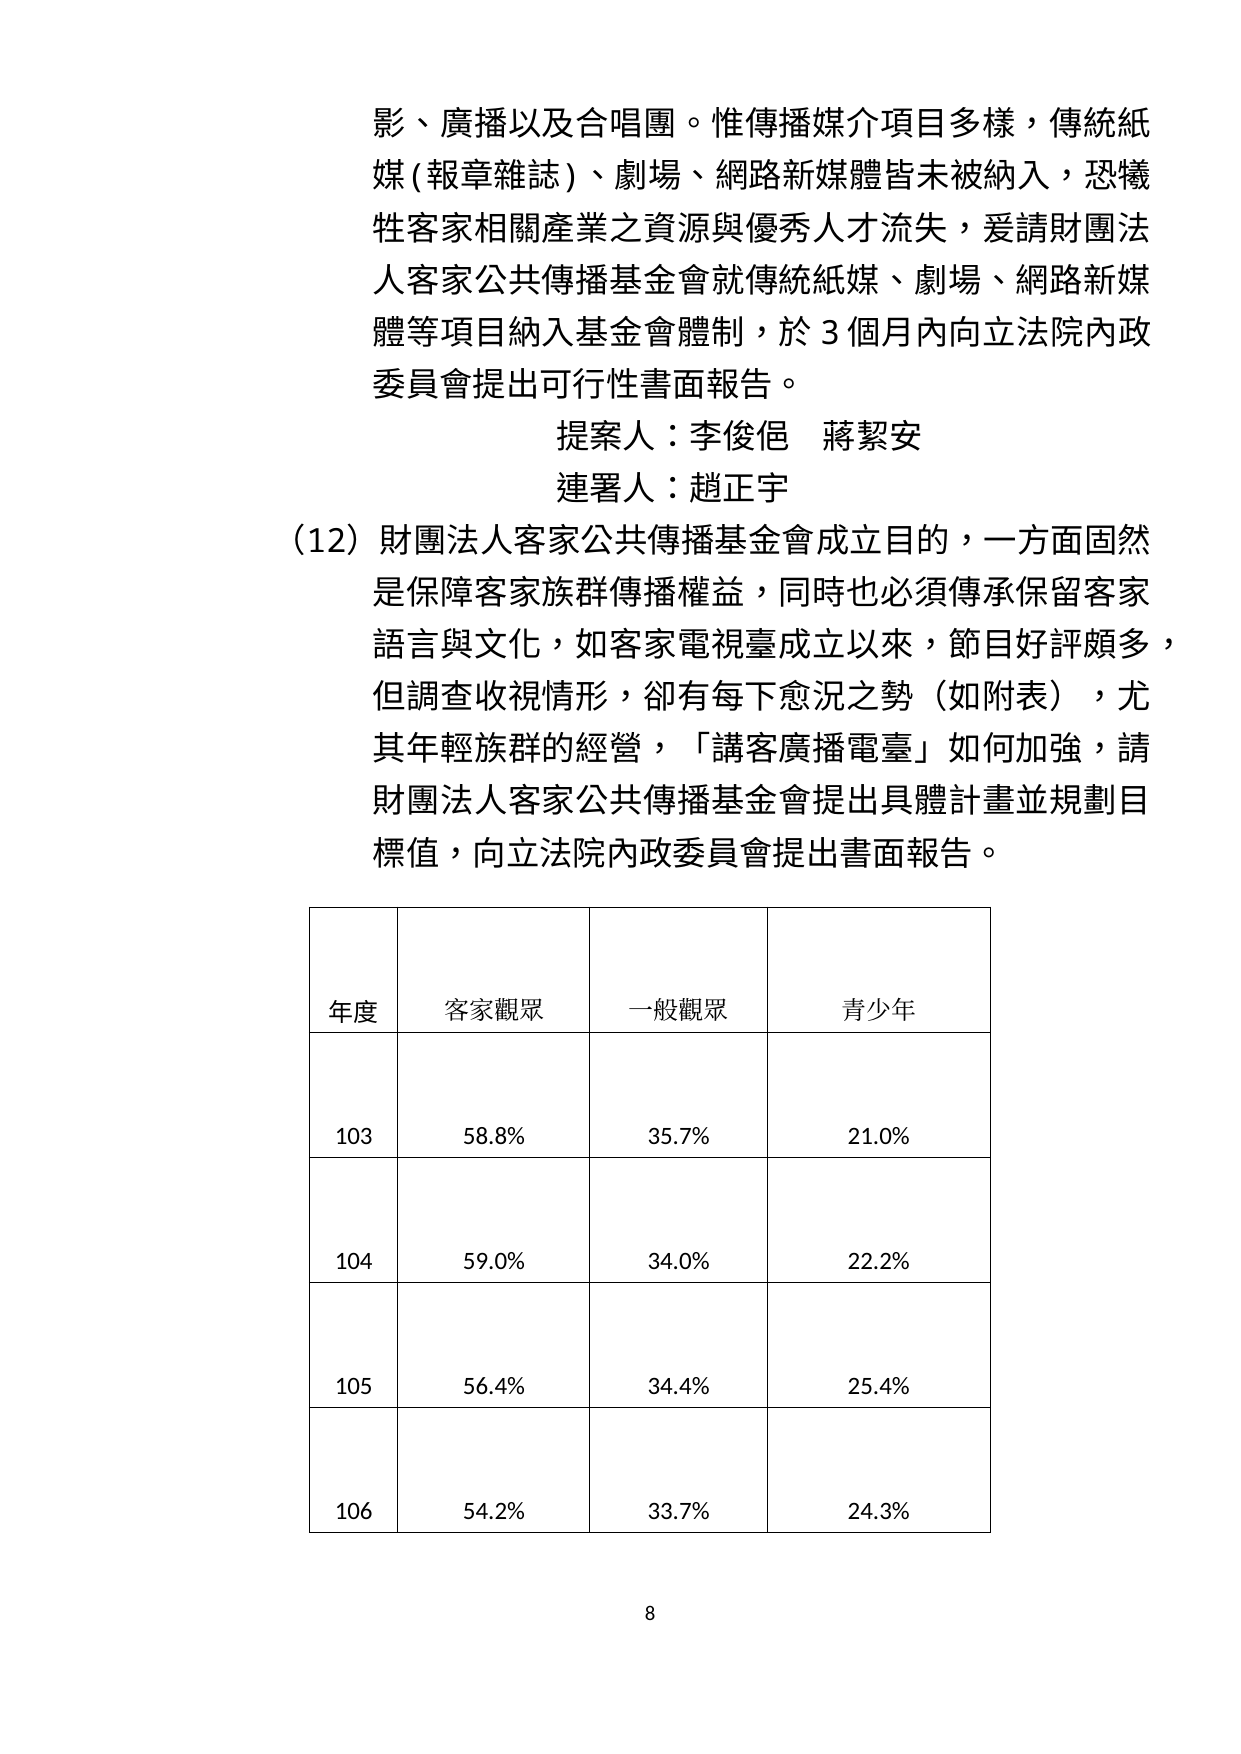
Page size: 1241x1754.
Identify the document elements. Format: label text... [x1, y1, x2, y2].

table_cell 34.0% [590, 1158, 767, 1282]
table_header 青少年 [768, 908, 990, 1032]
table_cell 56.4% [398, 1283, 589, 1407]
table_header 客家觀眾 [398, 908, 589, 1032]
table_cell 106 [310, 1408, 397, 1532]
table_cell 21.0% [768, 1033, 990, 1157]
text 提案人：李俊俋 蔣絜安 [272, 407, 1152, 459]
table_cell 58.8% [398, 1033, 589, 1157]
table_header 年度 [310, 908, 397, 1032]
text 影、廣播以及合唱團。惟傳播媒介項目多樣，傳統紙媒(報章雜誌)、劇場、網路新媒體皆未被納入，恐犧牲客家相關產業之資源與優秀人才流失，爰請財團法人客家公共傳播基金會就傳統紙媒、劇場、網路新媒體等項目納入基金會體制，於3個月內向立法院內政委員會提出可行性書面報告。 [272, 94, 1152, 407]
table_cell 103 [310, 1033, 397, 1157]
table_cell 22.2% [768, 1158, 990, 1282]
table_cell 105 [310, 1283, 397, 1407]
table_cell 24.3% [768, 1408, 990, 1532]
table_header 一般觀眾 [590, 908, 767, 1032]
table_cell 54.2% [398, 1408, 589, 1532]
table_cell 34.4% [590, 1283, 767, 1407]
table_cell 35.7% [590, 1033, 767, 1157]
table_cell 104 [310, 1158, 397, 1282]
table_cell 59.0% [398, 1158, 589, 1282]
text 連署人：趙正宇 [272, 459, 1152, 511]
text （12）財團法人客家公共傳播基金會成立目的，一方面固然是保障客家族群傳播權益，同時也必須傳承保留客家語言與文化，如客家電視臺成立以來，節目好評頗多，但調查收視情形，卻有每下愈況之勢（如附表），尤其年輕族群的經營，「講客廣播電臺」如何加強，請財團法人客家公共傳播基金會提出具體計畫並規劃目標值，向立法院內政委員會提出書面報告。 [272, 511, 1152, 875]
table_cell 25.4% [768, 1283, 990, 1407]
table_cell 33.7% [590, 1408, 767, 1532]
